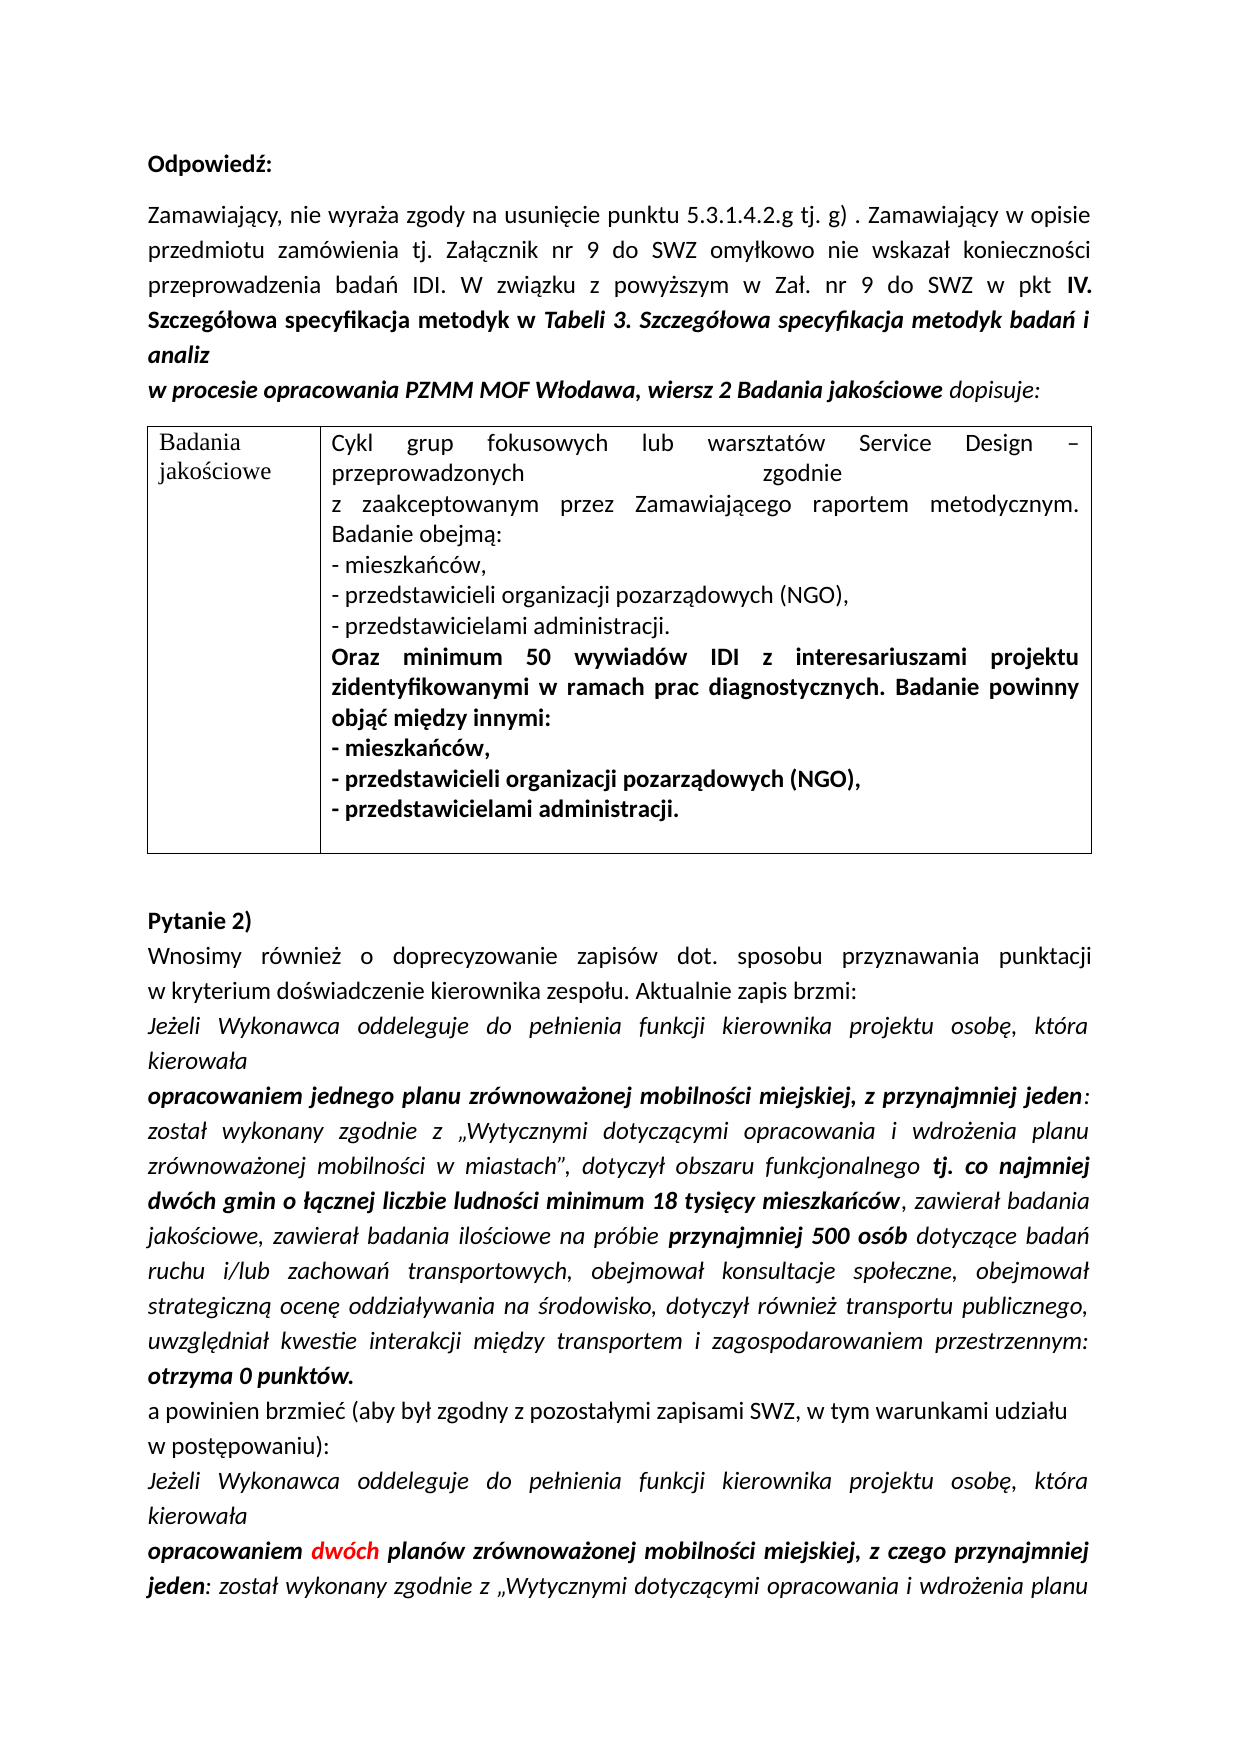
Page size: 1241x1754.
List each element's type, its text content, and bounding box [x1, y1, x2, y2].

text a powinien brzmieć (aby był zgodny z pozostałymi zapisami SWZ, w tym warunkami udziału [148, 1395, 1092, 1426]
text Jeżeli Wykonawca oddeleguje do pełnienia funkcji kierownika projektu osobę, która kierowała [148, 1465, 1092, 1531]
text Zamawiający, nie wyraża zgody na usunięcie punktu 5.3.1.4.2.g tj. g) . Zamawiający w opisie przedmiotu zamówienia tj. Załącznik nr 9 do SWZ omyłkowo nie wskazał konieczności przeprowadzenia badań IDI. W związku z powyższym w Zał. nr 9 do SWZ w pkt IV. Szczegółowa specyfikacja metodyk w Tabeli 3. Szczegółowa specyfikacja metodyk badań i analiz w procesie opracowania PZMM MOF Włodawa, wiersz 2 Badania jakościowe dopisuje: [148, 199, 1092, 405]
text Wnosimy również o doprecyzowanie zapisów dot. sposobu przyznawania punktacji w kryterium doświadczenie kierownika zespołu. Aktualnie zapis brzmi: [148, 940, 1092, 1006]
text Pytanie 2) [148, 905, 1092, 936]
text opracowaniem jednego planu zrównoważonej mobilności miejskiej, z przynajmniej jeden: został wykonany zgodnie z „Wytycznymi dotyczącymi opracowania i wdrożenia planu zrównoważonej mobilności w miastach”, dotyczył obszaru funkcjonalnego tj. co najmniej dwóch gmin o łącznej liczbie ludności minimum 18 tysięcy mieszkańców, zawierał badania jakościowe, zawierał badania ilościowe na próbie przynajmniej 500 osób dotyczące badań ruchu i/lub zachowań transportowych, obejmował konsultacje społeczne, obejmował strategiczną ocenę oddziaływania na środowisko, dotyczył również transportu publicznego, uwzględniał kwestie interakcji między transportem i zagospodarowaniem przestrzennym: otrzyma 0 punktów. [148, 1080, 1092, 1391]
text Jeżeli Wykonawca oddeleguje do pełnienia funkcji kierownika projektu osobę, która kierowała [148, 1010, 1092, 1076]
table_header Cykl grup fokusowych lub warsztatów Service Design – przeprowadzonych zgodnie z zaakceptowanym przez Zamawiającego raportem metodycznym. Badanie obejmą: - mieszkańców, - przedstawicieli organizacji pozarządowych (NGO), - przedstawicielami administracji. Oraz minimum 50 wywiadów IDI z interesariuszami projektu zidentyfikowanymi w ramach prac diagnostycznych. Badanie powinny objąć między innymi: - mieszkańców, - przedstawicieli organizacji pozarządowych (NGO), - przedstawicielami administracji. [321, 427, 1091, 853]
table_header Badania jakościowe [148, 427, 320, 853]
text opracowaniem dwóch planów zrównoważonej mobilności miejskiej, z czego przynajmniej jeden: został wykonany zgodnie z „Wytycznymi dotyczącymi opracowania i wdrożenia planu [148, 1535, 1092, 1601]
text w postępowaniu): [148, 1430, 1092, 1461]
text Odpowiedź: [148, 148, 1092, 178]
